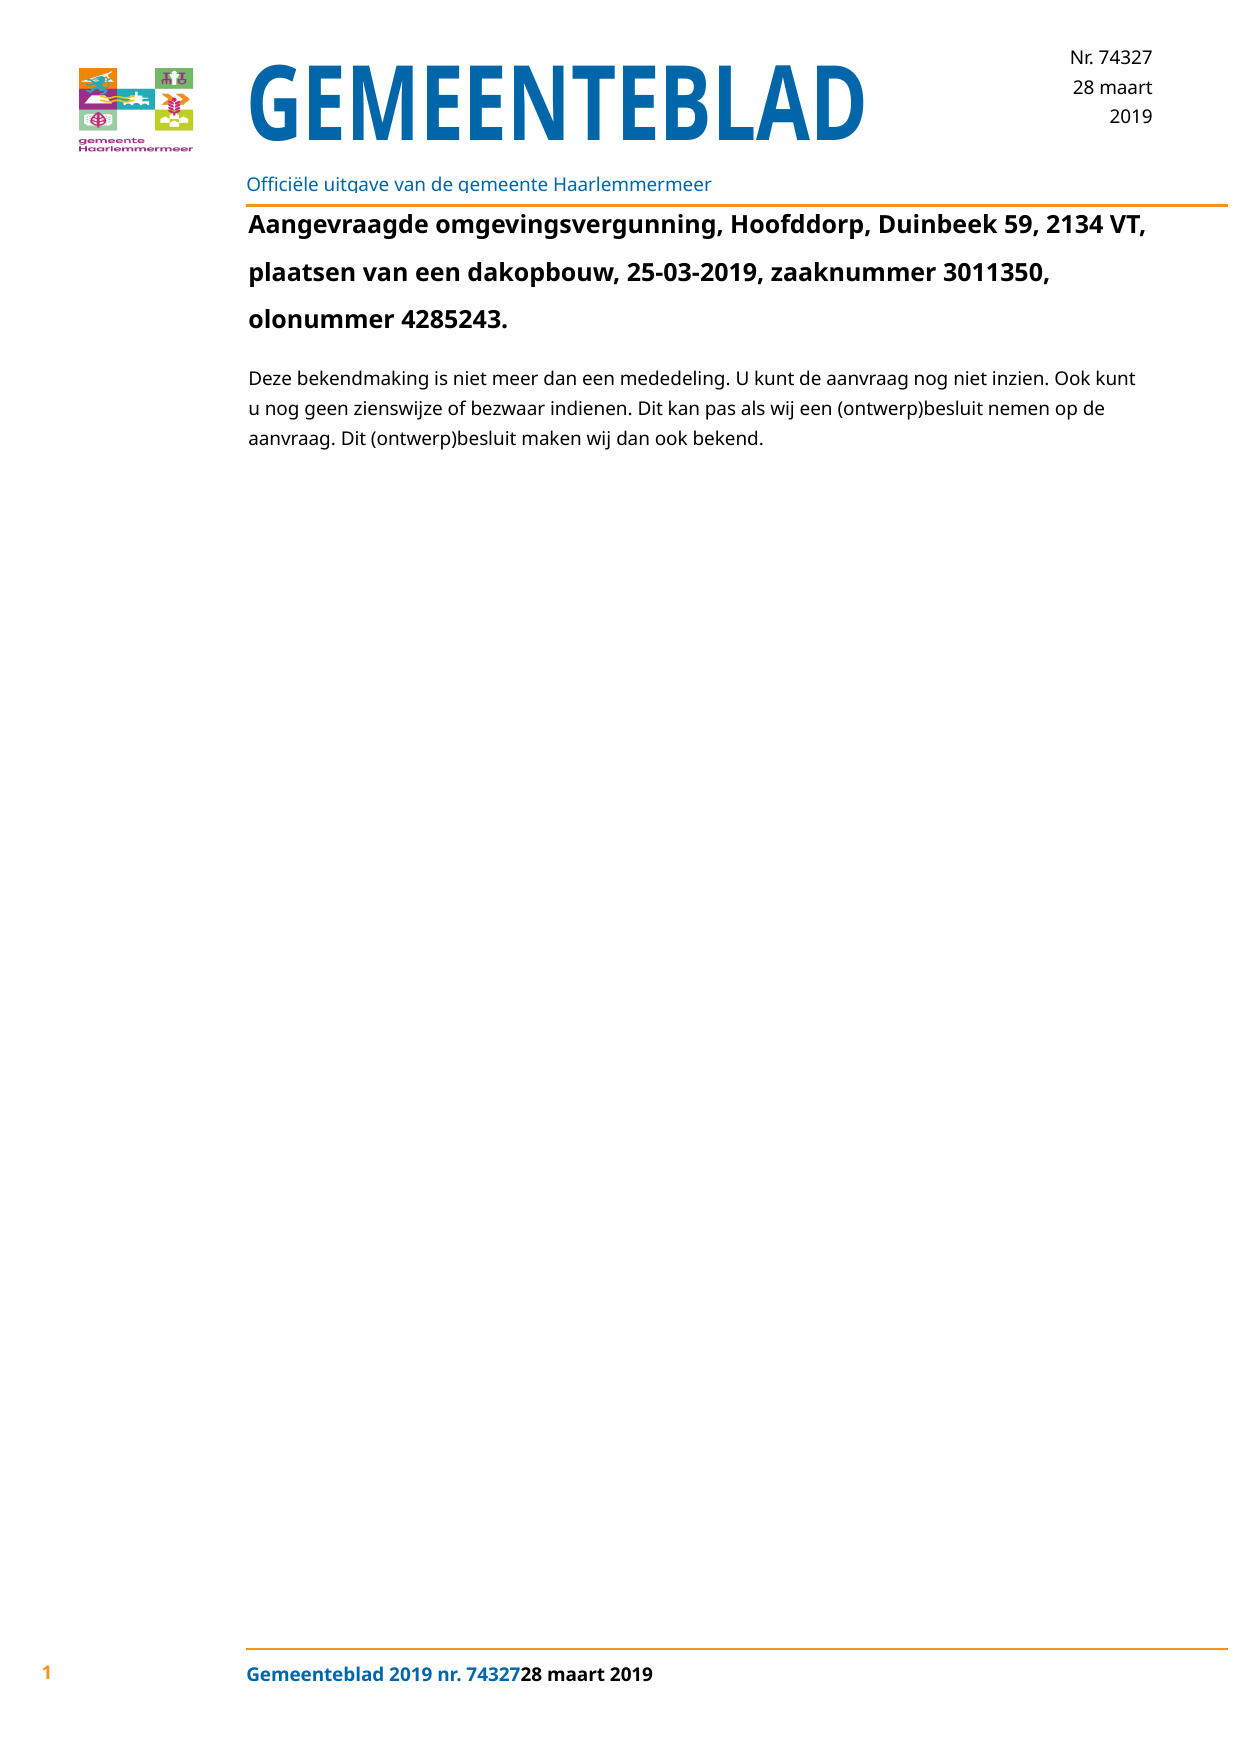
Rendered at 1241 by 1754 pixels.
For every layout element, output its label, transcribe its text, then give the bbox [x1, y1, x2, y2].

text Aangevraagde omgevingsvergunning, Hoofddorp, Duinbeek 59, 2134 VT, plaatsen van een dakopbouw, 25-03-2019, zaaknummer 3011350, olonummer 4285243. [248, 207, 1152, 336]
text Deze bekendmaking is niet meer dan een mededeling. U kunt de aanvraag nog niet inzien. Ook kunt u nog geen zienswijze of bezwaar indienen. Dit kan pas als wij een (ontwerp)besluit nemen op de aanvraag. Dit (ontwerp)besluit maken wij dan ook bekend. [248, 366, 1152, 450]
picture [41, 47, 231, 172]
